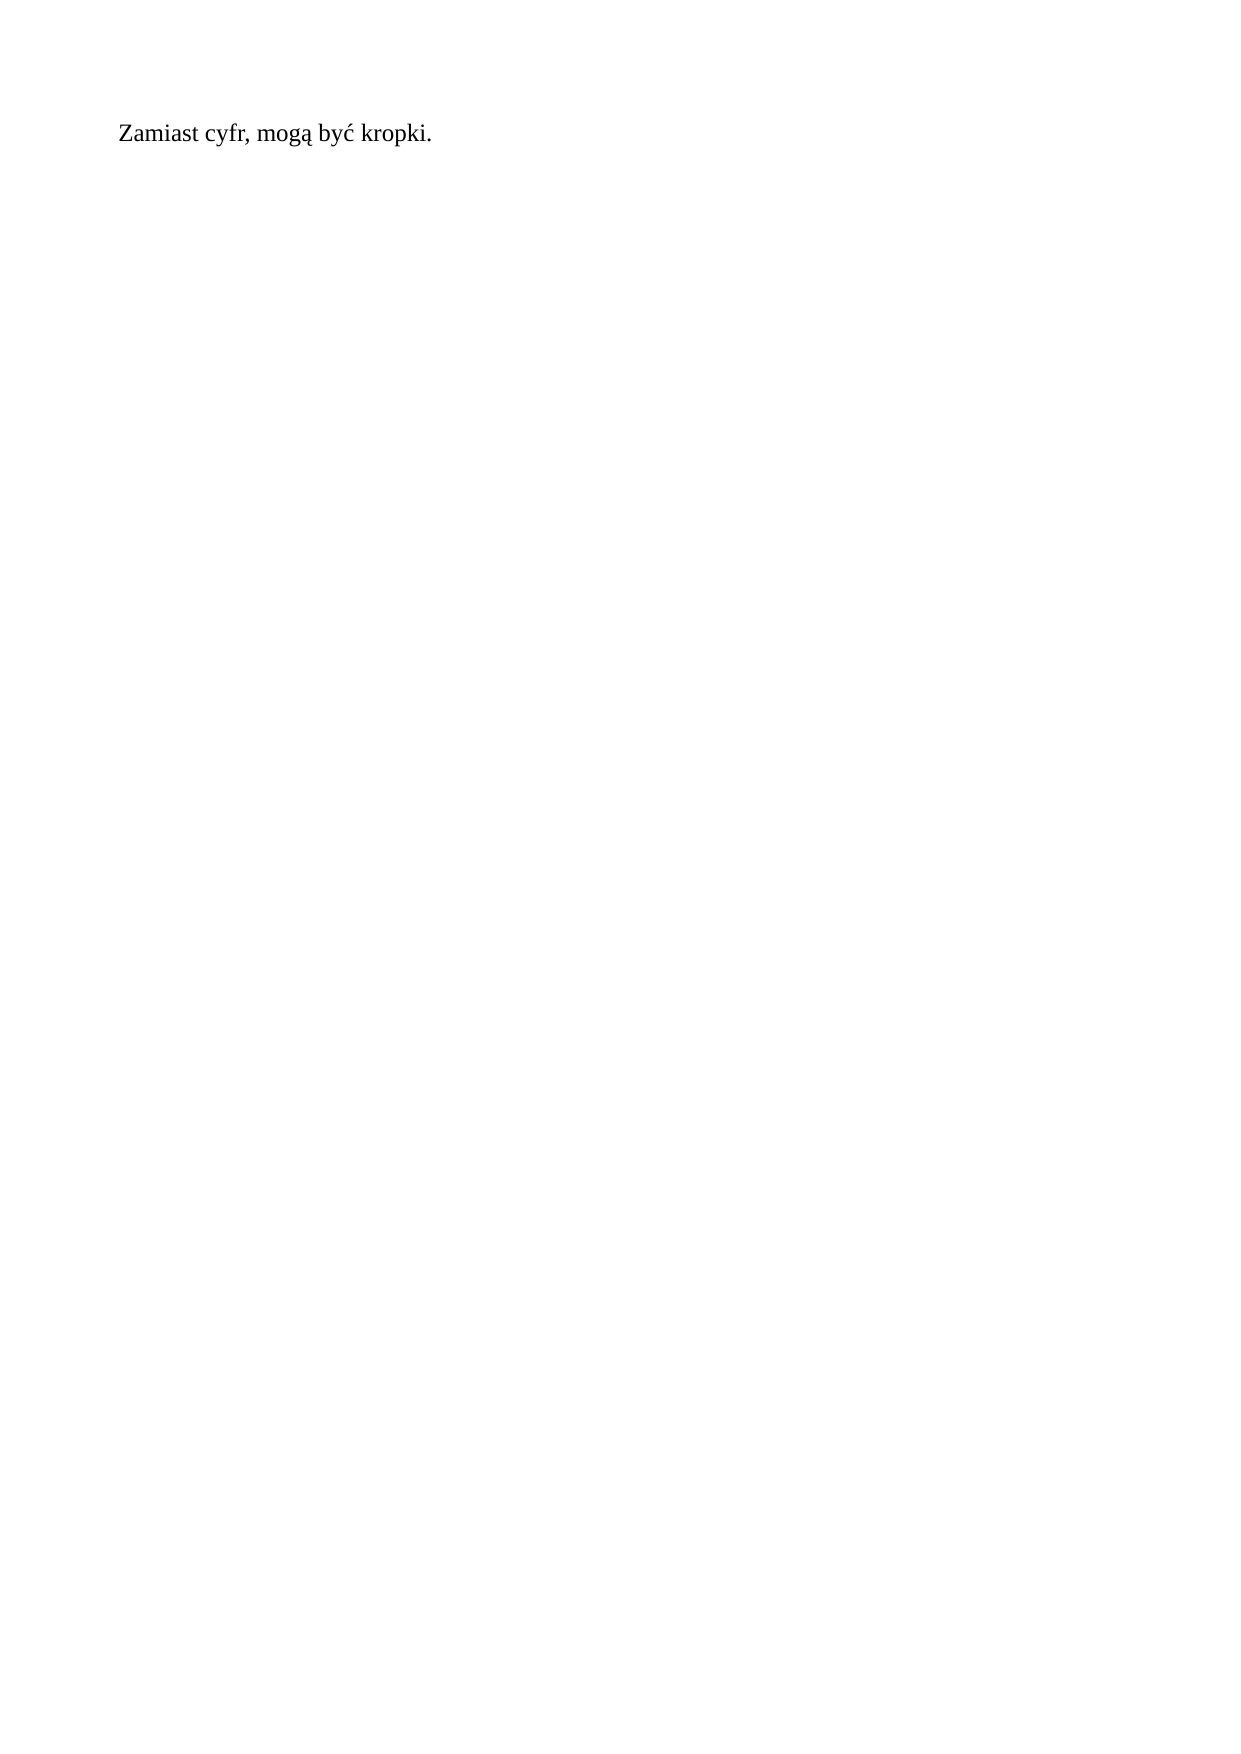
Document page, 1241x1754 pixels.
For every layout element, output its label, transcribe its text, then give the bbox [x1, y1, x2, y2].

text Zamiast cyfr, mogą być kropki. [118, 118, 1122, 147]
